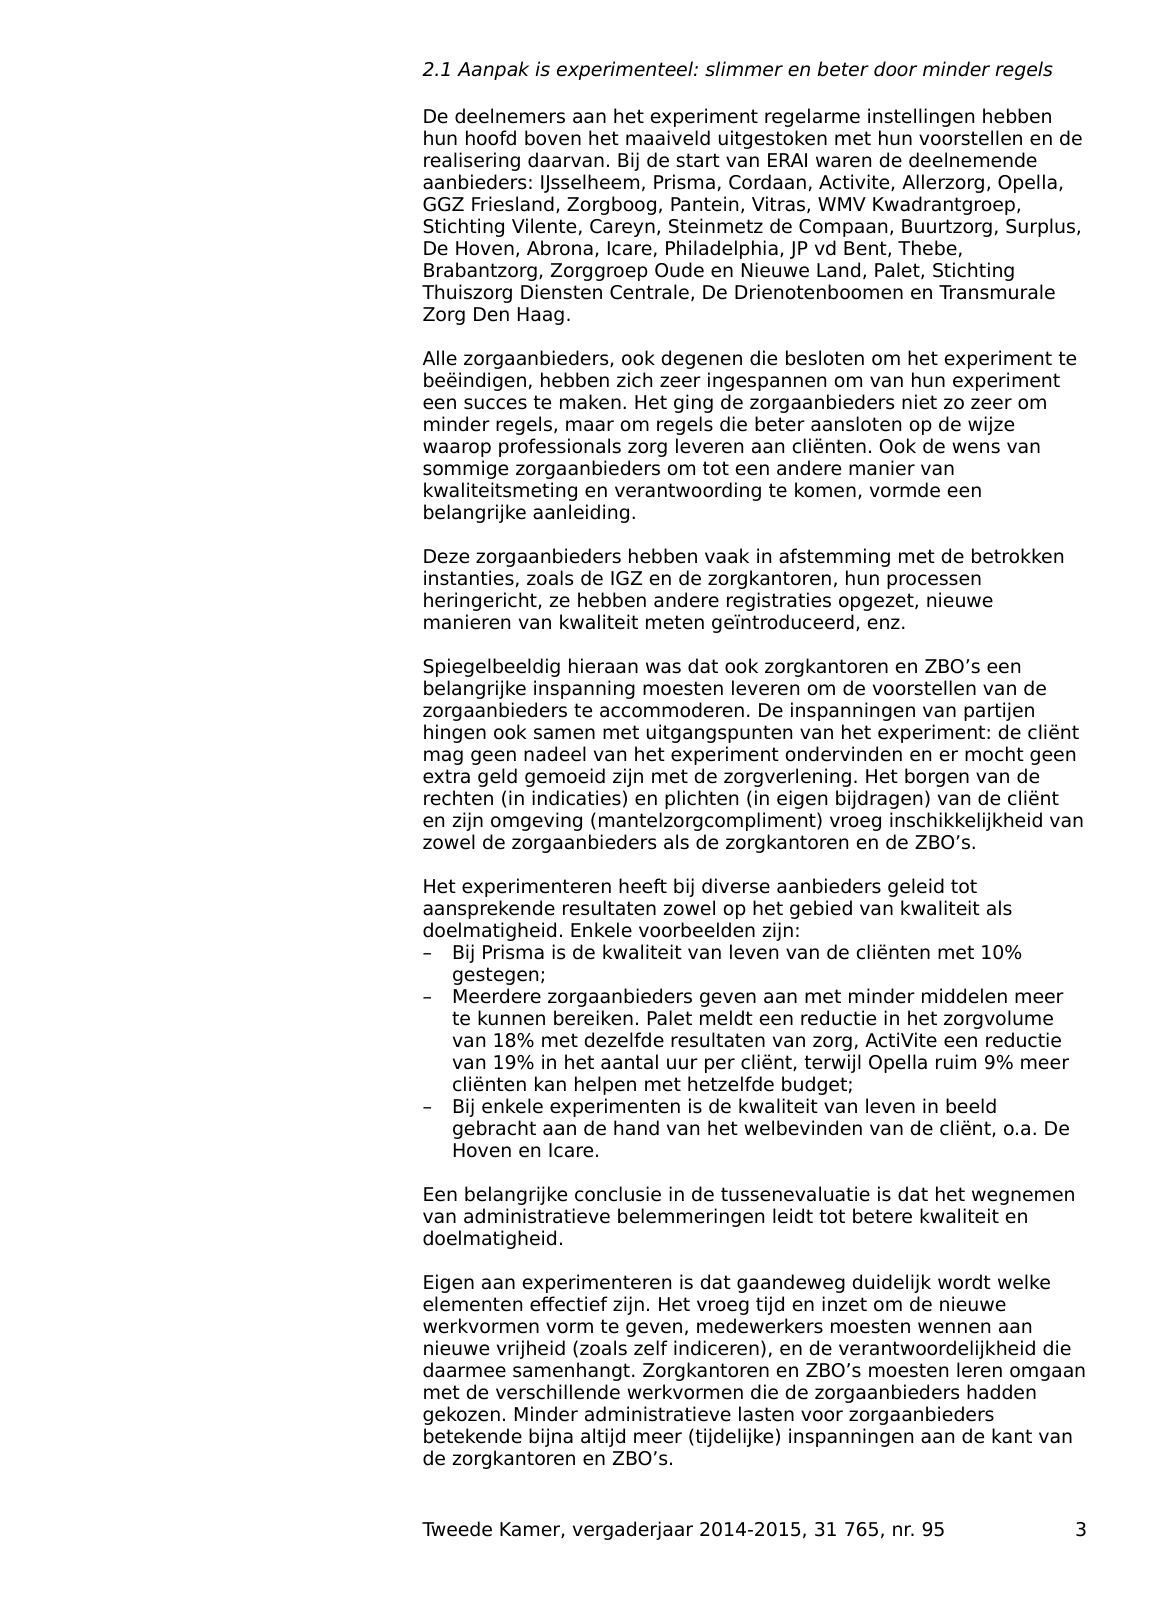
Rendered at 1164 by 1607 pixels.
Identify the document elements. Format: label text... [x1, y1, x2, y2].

text Spiegelbeeldig hieraan was dat ook zorgkantoren en ZBO’s een belangrijke inspanning moesten leveren om de voorstellen van de zorgaanbieders te accommoderen. De inspanningen van partijen hingen ook samen met uitgangspunten van het experiment: de cliënt mag geen nadeel van het experiment ondervinden en er mocht geen extra geld gemoeid zijn met de zorgverlening. Het borgen van de rechten (in indicaties) en plichten (in eigen bijdragen) van de cliënt en zijn omgeving (mantelzorgcompliment) vroeg inschikkelijkheid van zowel de zorgaanbieders als de zorgkantoren en de ZBO’s. [422, 656, 1087, 854]
text Een belangrijke conclusie in de tussenevaluatie is dat het wegnemen van administratieve belemmeringen leidt tot betere kwaliteit en doelmatigheid. [422, 1184, 1087, 1250]
text – Bij Prisma is de kwaliteit van leven van de cliënten met 10% gestegen; [422, 942, 1087, 986]
text Alle zorgaanbieders, ook degenen die besloten om het experiment te beëindigen, hebben zich zeer ingespannen om van hun experiment een succes te maken. Het ging de zorgaanbieders niet zo zeer om minder regels, maar om regels die beter aansloten op de wijze waarop professionals zorg leveren aan cliënten. Ook de wens van sommige zorgaanbieders om tot een andere manier van kwaliteitsmeting en verantwoording te komen, vormde een belangrijke aanleiding. [422, 348, 1087, 524]
text – Meerdere zorgaanbieders geven aan met minder middelen meer te kunnen bereiken. Palet meldt een reductie in het zorgvolume van 18% met dezelfde resultaten van zorg, ActiVite een reductie van 19% in het aantal uur per cliënt, terwijl Opella ruim 9% meer cliënten kan helpen met hetzelfde budget; [422, 986, 1087, 1096]
subtitle 2.1 Aanpak is experimenteel: slimmer en beter door minder regels [422, 59, 1087, 81]
text – Bij enkele experimenten is de kwaliteit van leven in beeld gebracht aan de hand van het welbevinden van de cliënt, o.a. De Hoven en Icare. [422, 1096, 1087, 1162]
text Deze zorgaanbieders hebben vaak in afstemming met de betrokken instanties, zoals de IGZ en de zorgkantoren, hun processen heringericht, ze hebben andere registraties opgezet, nieuwe manieren van kwaliteit meten geïntroduceerd, enz. [422, 546, 1087, 634]
text Het experimenteren heeft bij diverse aanbieders geleid tot aansprekende resultaten zowel op het gebied van kwaliteit als doelmatigheid. Enkele voorbeelden zijn: [422, 876, 1087, 942]
text De deelnemers aan het experiment regelarme instellingen hebben hun hoofd boven het maaiveld uitgestoken met hun voorstellen en de realisering daarvan. Bij de start van ERAI waren de deelnemende aanbieders: IJsselheem, Prisma, Cordaan, Activite, Allerzorg, Opella, GGZ Friesland, Zorgboog, Pantein, Vitras, WMV Kwadrantgroep, Stichting Vilente, Careyn, Steinmetz de Compaan, Buurtzorg, Surplus, De Hoven, Abrona, Icare, Philadelphia, JP vd Bent, Thebe, Brabantzorg, Zorggroep Oude en Nieuwe Land, Palet, Stichting Thuiszorg Diensten Centrale, De Drienotenboomen en Transmurale Zorg Den Haag. [422, 106, 1087, 326]
text Eigen aan experimenteren is dat gaandeweg duidelijk wordt welke elementen effectief zijn. Het vroeg tijd en inzet om de nieuwe werkvormen vorm te geven, medewerkers moesten wennen aan nieuwe vrijheid (zoals zelf indiceren), en de verantwoordelijkheid die daarmee samenhangt. Zorgkantoren en ZBO’s moesten leren omgaan met de verschillende werkvormen die de zorgaanbieders hadden gekozen. Minder administratieve lasten voor zorgaanbieders betekende bijna altijd meer (tijdelijke) inspanningen aan de kant van de zorgkantoren en ZBO’s. [422, 1272, 1087, 1470]
